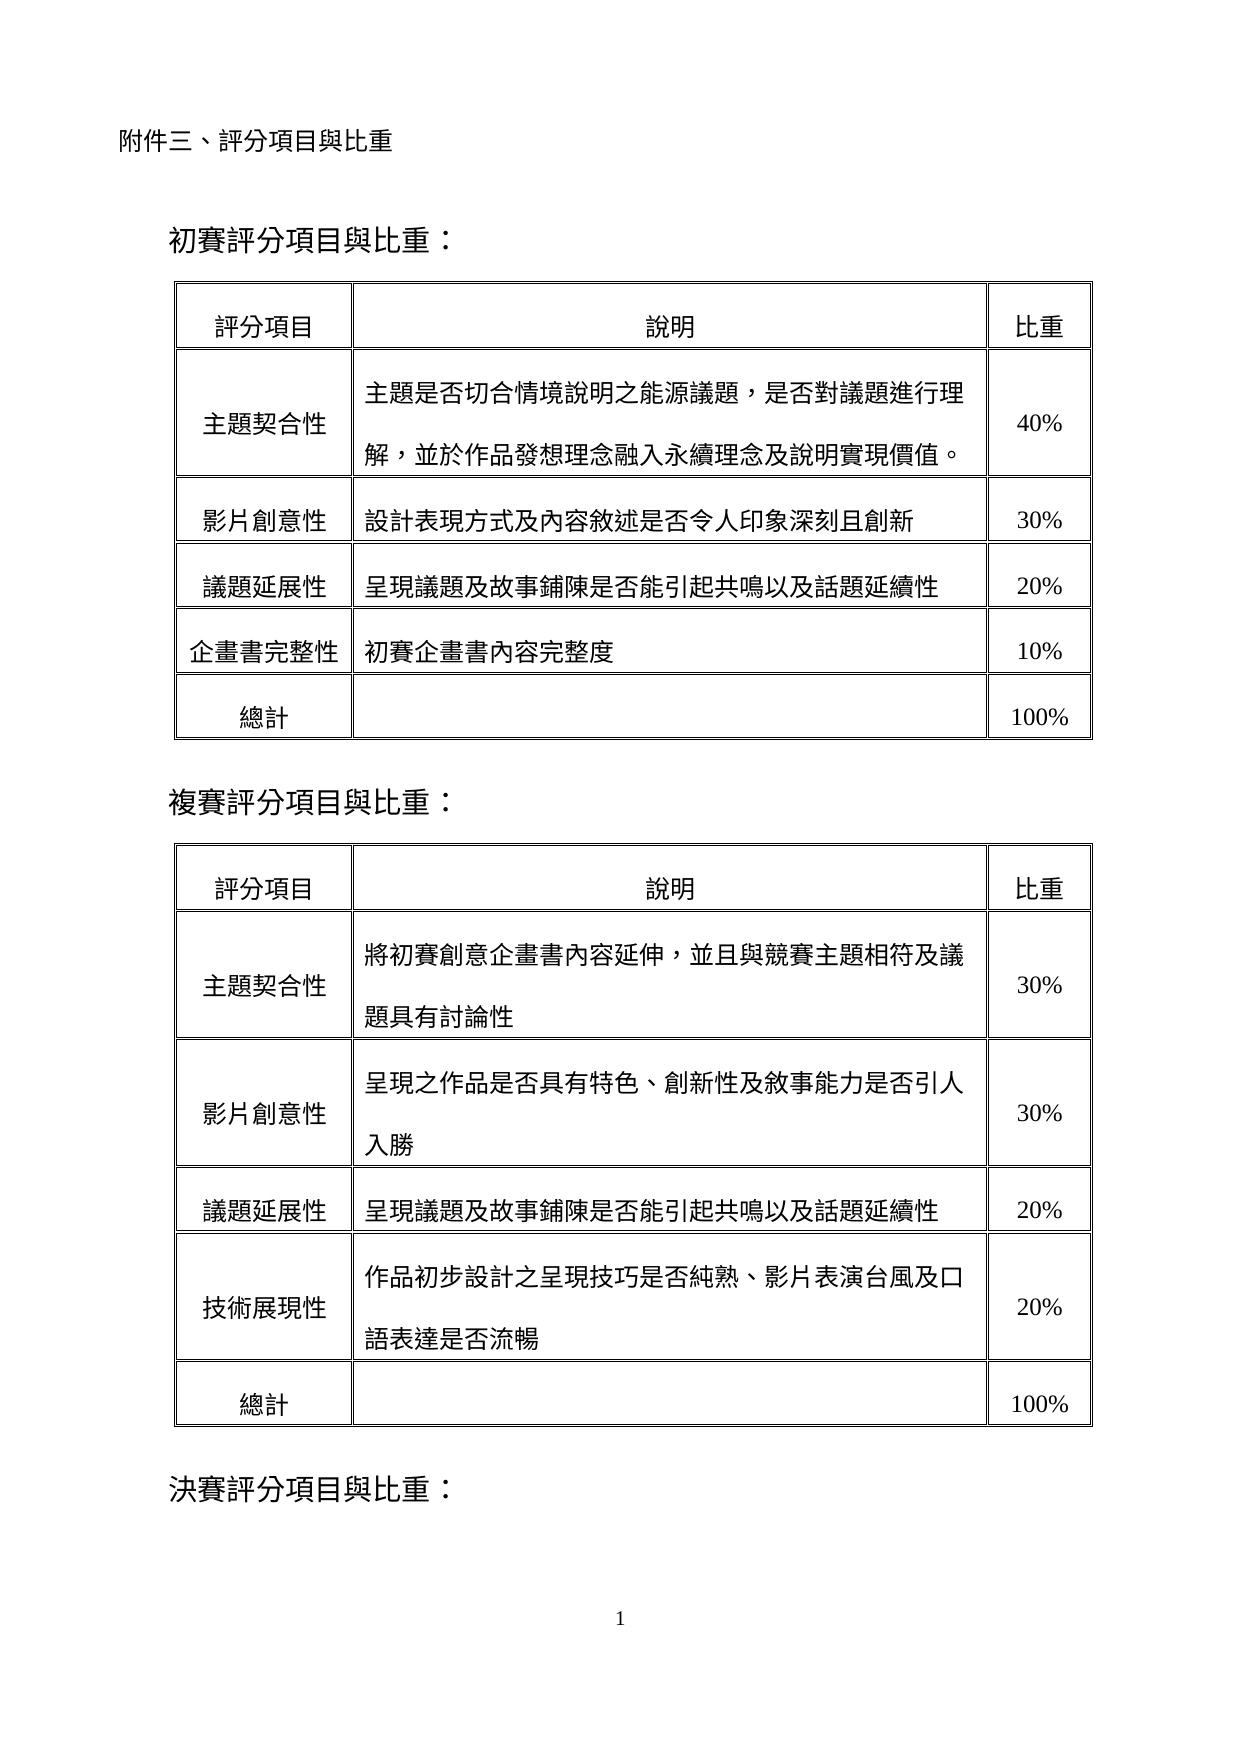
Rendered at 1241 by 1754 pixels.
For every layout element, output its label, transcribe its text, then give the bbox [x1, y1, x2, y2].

table_cell 100% [989, 1362, 1090, 1424]
table_cell 將初賽創意企畫書內容延伸，並且與競賽主題相符及議題具有討論性 [354, 912, 986, 1037]
table_cell 初賽企畫書內容完整度 [354, 609, 986, 672]
table_cell 議題延展性 [177, 1168, 351, 1230]
table_header 評分項目 [177, 284, 351, 347]
table_cell 總計 [177, 675, 351, 737]
table_cell 20% [989, 1234, 1090, 1358]
text 複賽評分項目與比重： [118, 759, 1122, 822]
table_cell 20% [989, 544, 1090, 606]
table_cell [354, 1362, 986, 1424]
table_cell 主題契合性 [177, 912, 351, 1037]
table_cell 10% [989, 609, 1090, 672]
table_cell 呈現議題及故事鋪陳是否能引起共鳴以及話題延續性 [354, 544, 986, 606]
table_cell 影片創意性 [177, 1040, 351, 1165]
table_cell 總計 [177, 1362, 351, 1424]
table_header 比重 [989, 846, 1090, 908]
table_cell 作品初步設計之呈現技巧是否純熟、影片表演台風及口語表達是否流暢 [354, 1234, 986, 1358]
table_cell 30% [989, 1040, 1090, 1165]
table_cell [354, 675, 986, 737]
table_header 說明 [354, 846, 986, 908]
table_cell 技術展現性 [177, 1234, 351, 1358]
text 附件三、評分項目與比重 [118, 97, 1122, 160]
table_header 說明 [354, 284, 986, 347]
table_cell 100% [989, 675, 1090, 737]
table_cell 20% [989, 1168, 1090, 1230]
table_cell 企畫書完整性 [177, 609, 351, 672]
table_header 比重 [989, 284, 1090, 347]
table_cell 主題是否切合情境說明之能源議題，是否對議題進行理解，並於作品發想理念融入永續理念及說明實現價值。 [354, 350, 986, 475]
table_cell 30% [989, 478, 1090, 540]
table_cell 30% [989, 912, 1090, 1037]
table_cell 主題契合性 [177, 350, 351, 475]
text 決賽評分項目與比重： [118, 1446, 1122, 1508]
table_cell 呈現議題及故事鋪陳是否能引起共鳴以及話題延續性 [354, 1168, 986, 1230]
table_cell 40% [989, 350, 1090, 475]
table_cell 設計表現方式及內容敘述是否令人印象深刻且創新 [354, 478, 986, 540]
table_cell 議題延展性 [177, 544, 351, 606]
table_header 評分項目 [177, 846, 351, 908]
table_cell 呈現之作品是否具有特色、創新性及敘事能力是否引人入勝 [354, 1040, 986, 1165]
table_cell 影片創意性 [177, 478, 351, 540]
text 初賽評分項目與比重： [118, 197, 1122, 260]
